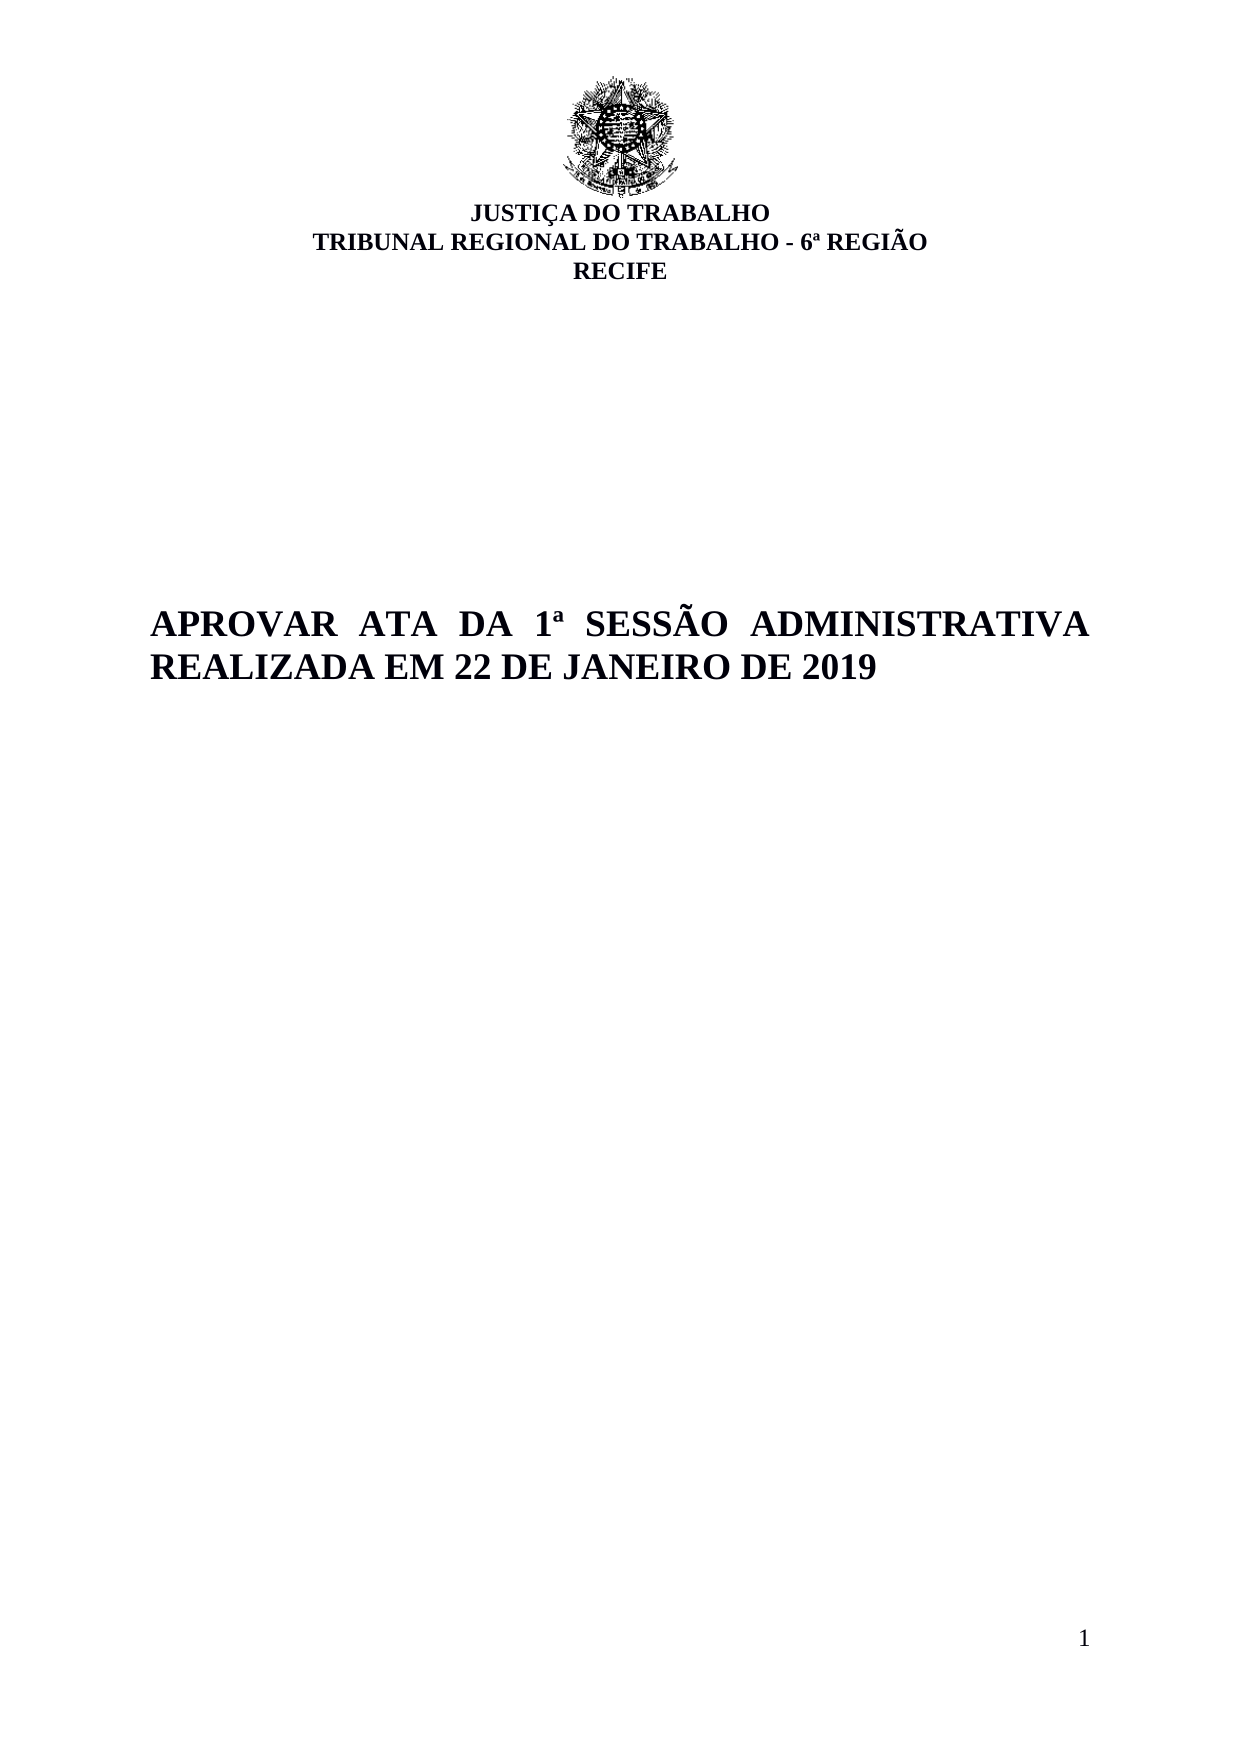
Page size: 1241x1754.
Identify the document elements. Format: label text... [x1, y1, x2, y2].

text APROVAR ATA DA 1ª SESSÃO ADMINISTRATIVA REALIZADA EM 22 DE JANEIRO DE 2019 [150, 601, 1090, 687]
picture [560, 73, 681, 199]
